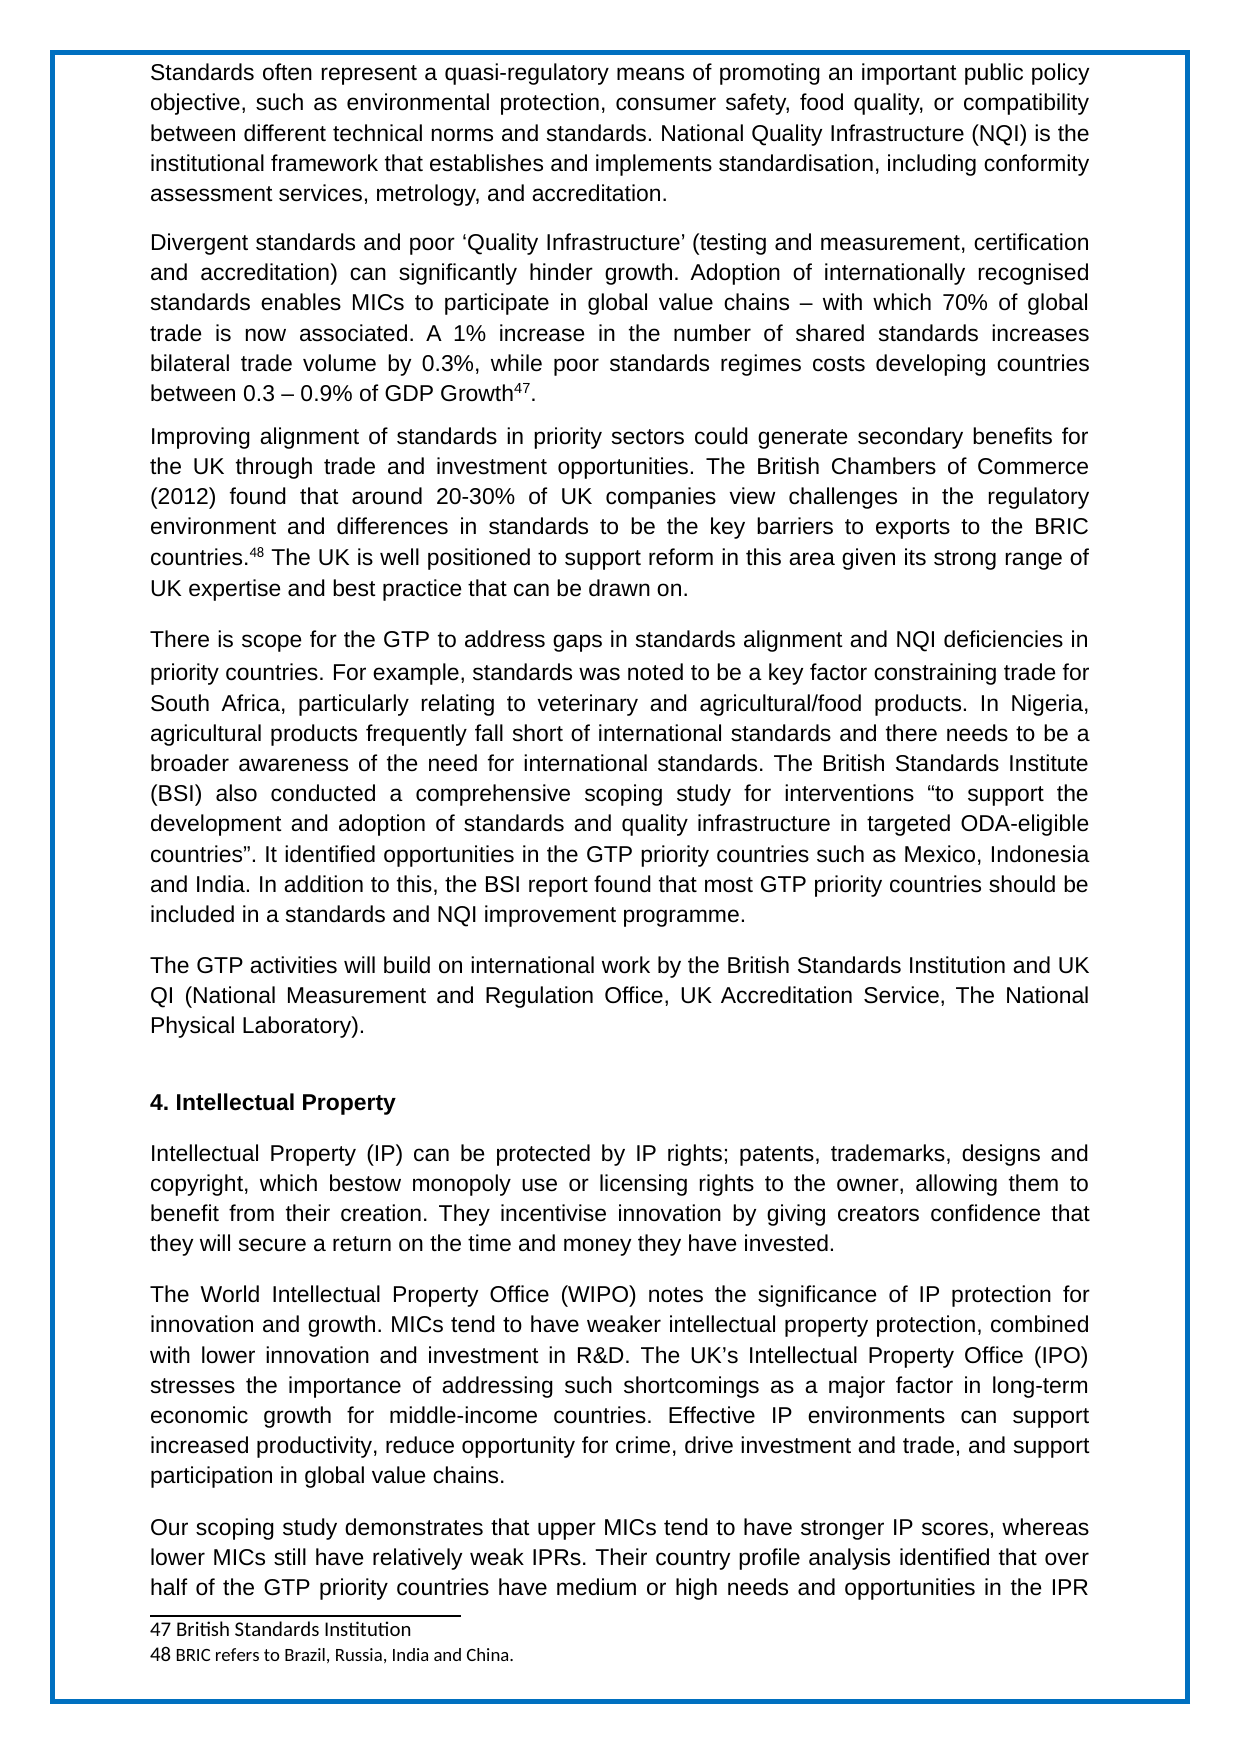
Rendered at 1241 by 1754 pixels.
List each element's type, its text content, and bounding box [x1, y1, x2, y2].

text BRIC refers to Brazil, Russia, India and China. [150, 1641, 1090, 1667]
text The GTP activities will build on international work by the British Standards Institution and UK QI (National Measurement and Regulation Office, UK Accreditation Service, The National Physical Laboratory). [150, 952, 1090, 1039]
text British Standards Institution [150, 1616, 1090, 1641]
text Divergent standards and poor ‘Quality Infrastructure’ (testing and measurement, certification and accreditation) can significantly hinder growth. Adoption of internationally recognised standards enables MICs to participate in global value chains – with which 70% of global trade is now associated. A 1% increase in the number of shared standards increases bilateral trade volume by 0.3%, while poor standards regimes costs developing countries between 0.3 – 0.9% of GDP Growth. [150, 229, 1090, 406]
text Our scoping study demonstrates that upper MICs tend to have stronger IP scores, whereas lower MICs still have relatively weak IPRs. Their country profile analysis identified that over half of the GTP priority countries have medium or high needs and opportunities in the IPR [150, 1513, 1090, 1600]
text Improving alignment of standards in priority sectors could generate secondary benefits for the UK through trade and investment opportunities. The British Chambers of Commerce (2012) found that around 20-30% of UK companies view challenges in the regulatory environment and differences in standards to be the key barriers to exports to the BRIC countries. The UK is well positioned to support reform in this area given its strong range of UK expertise and best practice that can be drawn on. [150, 423, 1090, 602]
text The World Intellectual Property Office (WIPO) notes the significance of IP protection for innovation and growth. MICs tend to have weaker intellectual property protection, combined with lower innovation and investment in R&D. The UK’s Intellectual Property Office (IPO) stresses the importance of addressing such shortcomings as a major factor in long-term economic growth for middle-income countries. Effective IP environments can support increased productivity, reduce opportunity for crime, drive investment and trade, and support participation in global value chains. [150, 1281, 1090, 1489]
text Intellectual Property (IP) can be protected by IP rights; patents, trademarks, designs and copyright, which bestow monopoly use or licensing rights to the owner, allowing them to benefit from their creation. They incentivise innovation by giving creators confidence that they will secure a return on the time and money they have invested. [150, 1139, 1090, 1257]
text Standards often represent a quasi-regulatory means of promoting an important public policy objective, such as environmental protection, consumer safety, food quality, or compatibility between different technical norms and standards. National Quality Infrastructure (NQI) is the institutional framework that establishes and implements standardisation, including conformity assessment services, metrology, and accreditation. [150, 59, 1090, 206]
text 4. Intellectual Property [150, 1088, 1090, 1115]
text There is scope for the GTP to address gaps in standards alignment and NQI deficiencies in priority countries. For example, standards was noted to be a key factor constraining trade for South Africa, particularly relating to veterinary and agricultural/food products. In Nigeria, agricultural products frequently fall short of international standards and there needs to be a broader awareness of the need for international standards. The British Standards Institute (BSI) also conducted a comprehensive scoping study for interventions “to support the development and adoption of standards and quality infrastructure in targeted ODA-eligible countries”. It identified opportunities in the GTP priority countries such as Mexico, Indonesia and India. In addition to this, the BSI report found that most GTP priority countries should be included in a standards and NQI improvement programme. [150, 626, 1090, 927]
